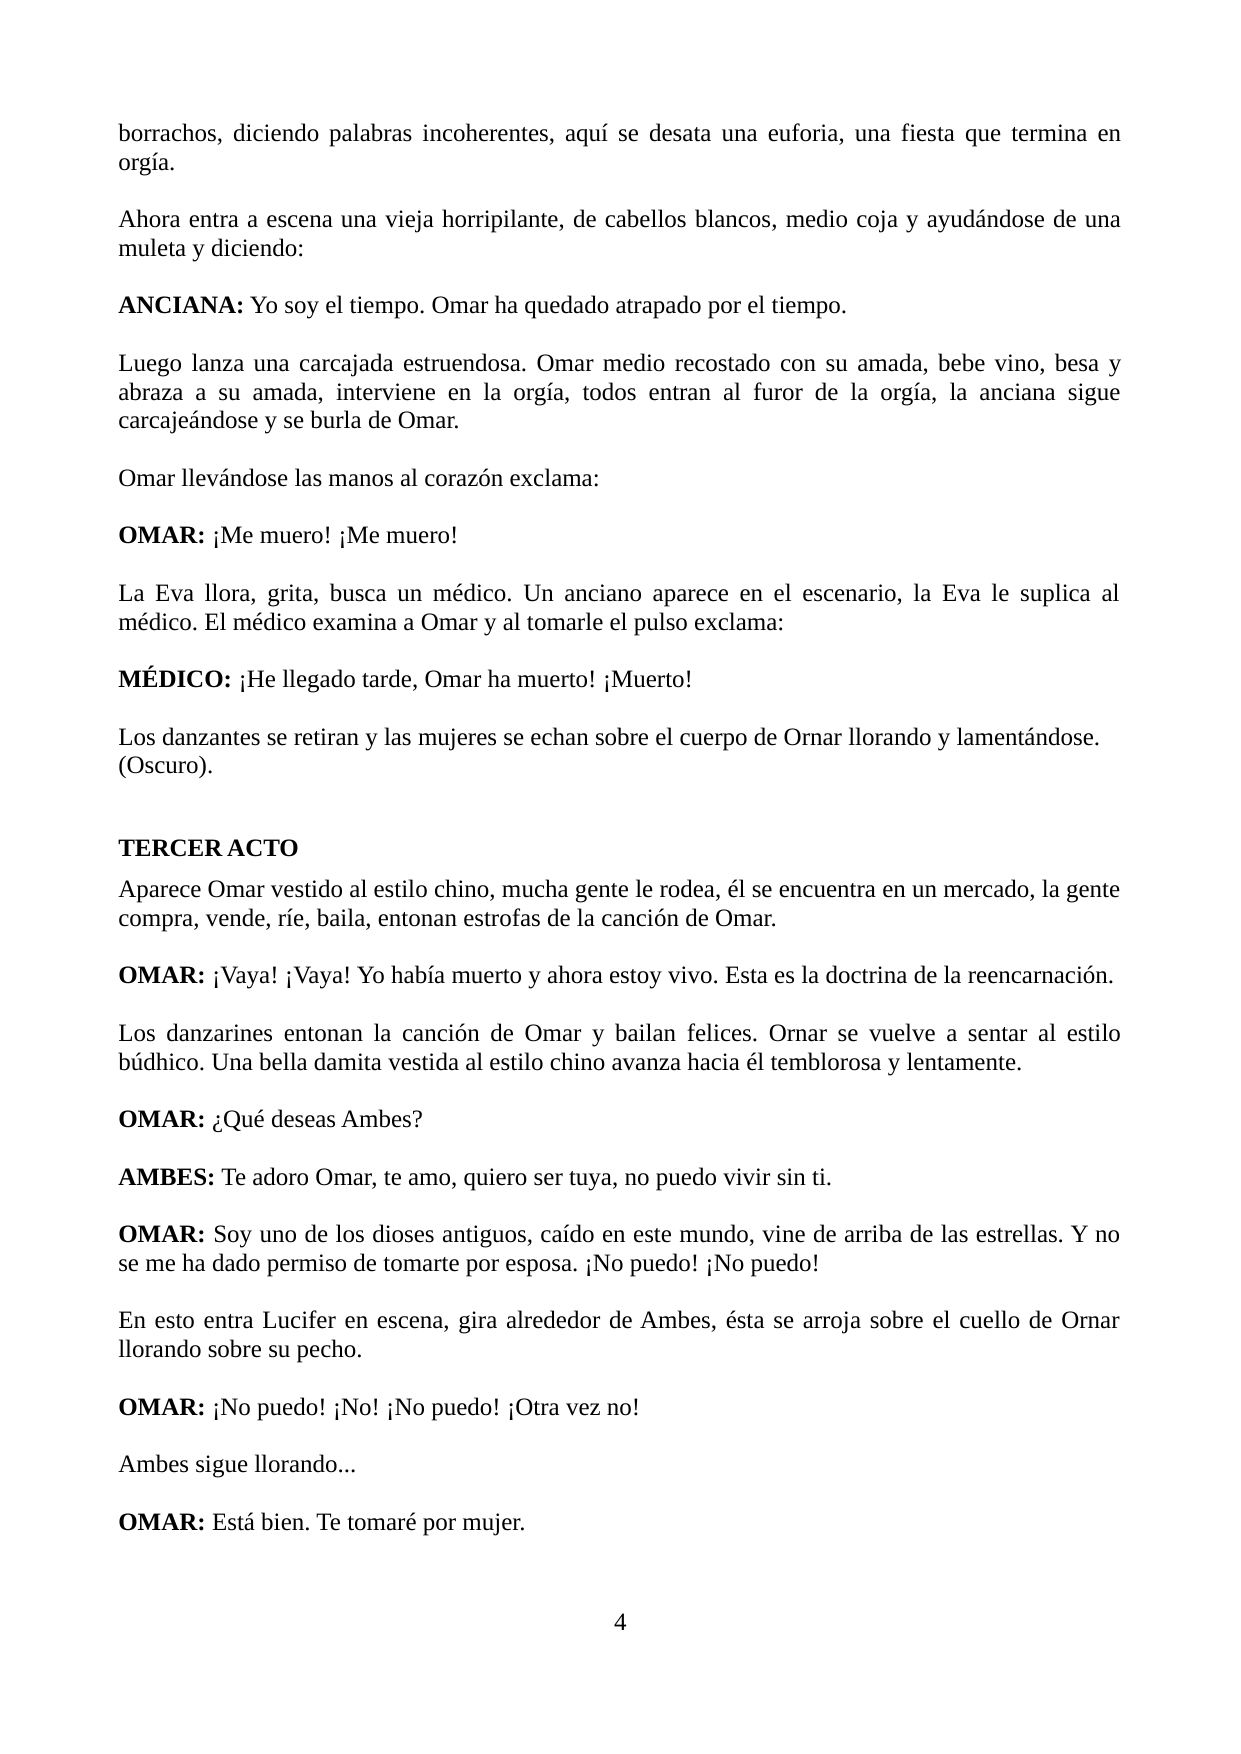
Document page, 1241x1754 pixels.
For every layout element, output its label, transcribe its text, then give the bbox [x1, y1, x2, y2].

text Los danzarines entonan la canción de Omar y bailan felices. Ornar se vuelve a sentar al estilo búdhico. Una bella damita vestida al estilo chino avanza hacia él temblorosa y lentamente. [118, 1018, 1122, 1076]
text La Eva llora, grita, busca un médico. Un anciano aparece en el escenario, la Eva le suplica al médico. El médico examina a Omar y al tomarle el pulso exclama: [118, 578, 1122, 636]
text OMAR: ¡Me muero! ¡Me muero! [118, 521, 1122, 549]
subtitle TERCER ACTO [118, 833, 1122, 862]
text Ahora entra a escena una vieja horripilante, de cabellos blancos, medio coja y ayudándose de una muleta y diciendo: [118, 204, 1122, 262]
text OMAR: Está bien. Te tomaré por mujer. [118, 1507, 1122, 1536]
text Los danzantes se retiran y las mujeres se echan sobre el cuerpo de Ornar llorando y lamentándose. [118, 722, 1122, 751]
text (Oscuro). [118, 751, 1122, 779]
text OMAR: ¡Vaya! ¡Vaya! Yo había muerto y ahora estoy vivo. Esta es la doctrina de la reencarnación. [118, 961, 1122, 989]
text MÉDICO: ¡He llegado tarde, Omar ha muerto! ¡Muerto! [118, 664, 1122, 693]
text En esto entra Lucifer en escena, gira alrededor de Ambes, ésta se arroja sobre el cuello de Ornar llorando sobre su pecho. [118, 1306, 1122, 1363]
text Omar llevándose las manos al corazón exclama: [118, 463, 1122, 492]
text AMBES: Te adoro Omar, te amo, quiero ser tuya, no puedo vivir sin ti. [118, 1162, 1122, 1191]
text OMAR: Soy uno de los dioses antiguos, caído en este mundo, vine de arriba de las estrellas. Y no se me ha dado permiso de tomarte por esposa. ¡No puedo! ¡No puedo! [118, 1219, 1122, 1277]
text Luego lanza una carcajada estruendosa. Omar medio recostado con su amada, bebe vino, besa y abraza a su amada, interviene en la orgía, todos entran al furor de la orgía, la anciana sigue carcajeándose y se burla de Omar. [118, 348, 1122, 434]
text borrachos, diciendo palabras incoherentes, aquí se desata una euforia, una fiesta que termina en orgía. [118, 118, 1122, 176]
text ANCIANA: Yo soy el tiempo. Omar ha quedado atrapado por el tiempo. [118, 291, 1122, 319]
text OMAR: ¿Qué deseas Ambes? [118, 1104, 1122, 1133]
text OMAR: ¡No puedo! ¡No! ¡No puedo! ¡Otra vez no! [118, 1392, 1122, 1421]
text Ambes sigue llorando... [118, 1449, 1122, 1478]
text Aparece Omar vestido al estilo chino, mucha gente le rodea, él se encuentra en un mercado, la gente compra, vende, ríe, baila, entonan estrofas de la canción de Omar. [118, 874, 1122, 932]
